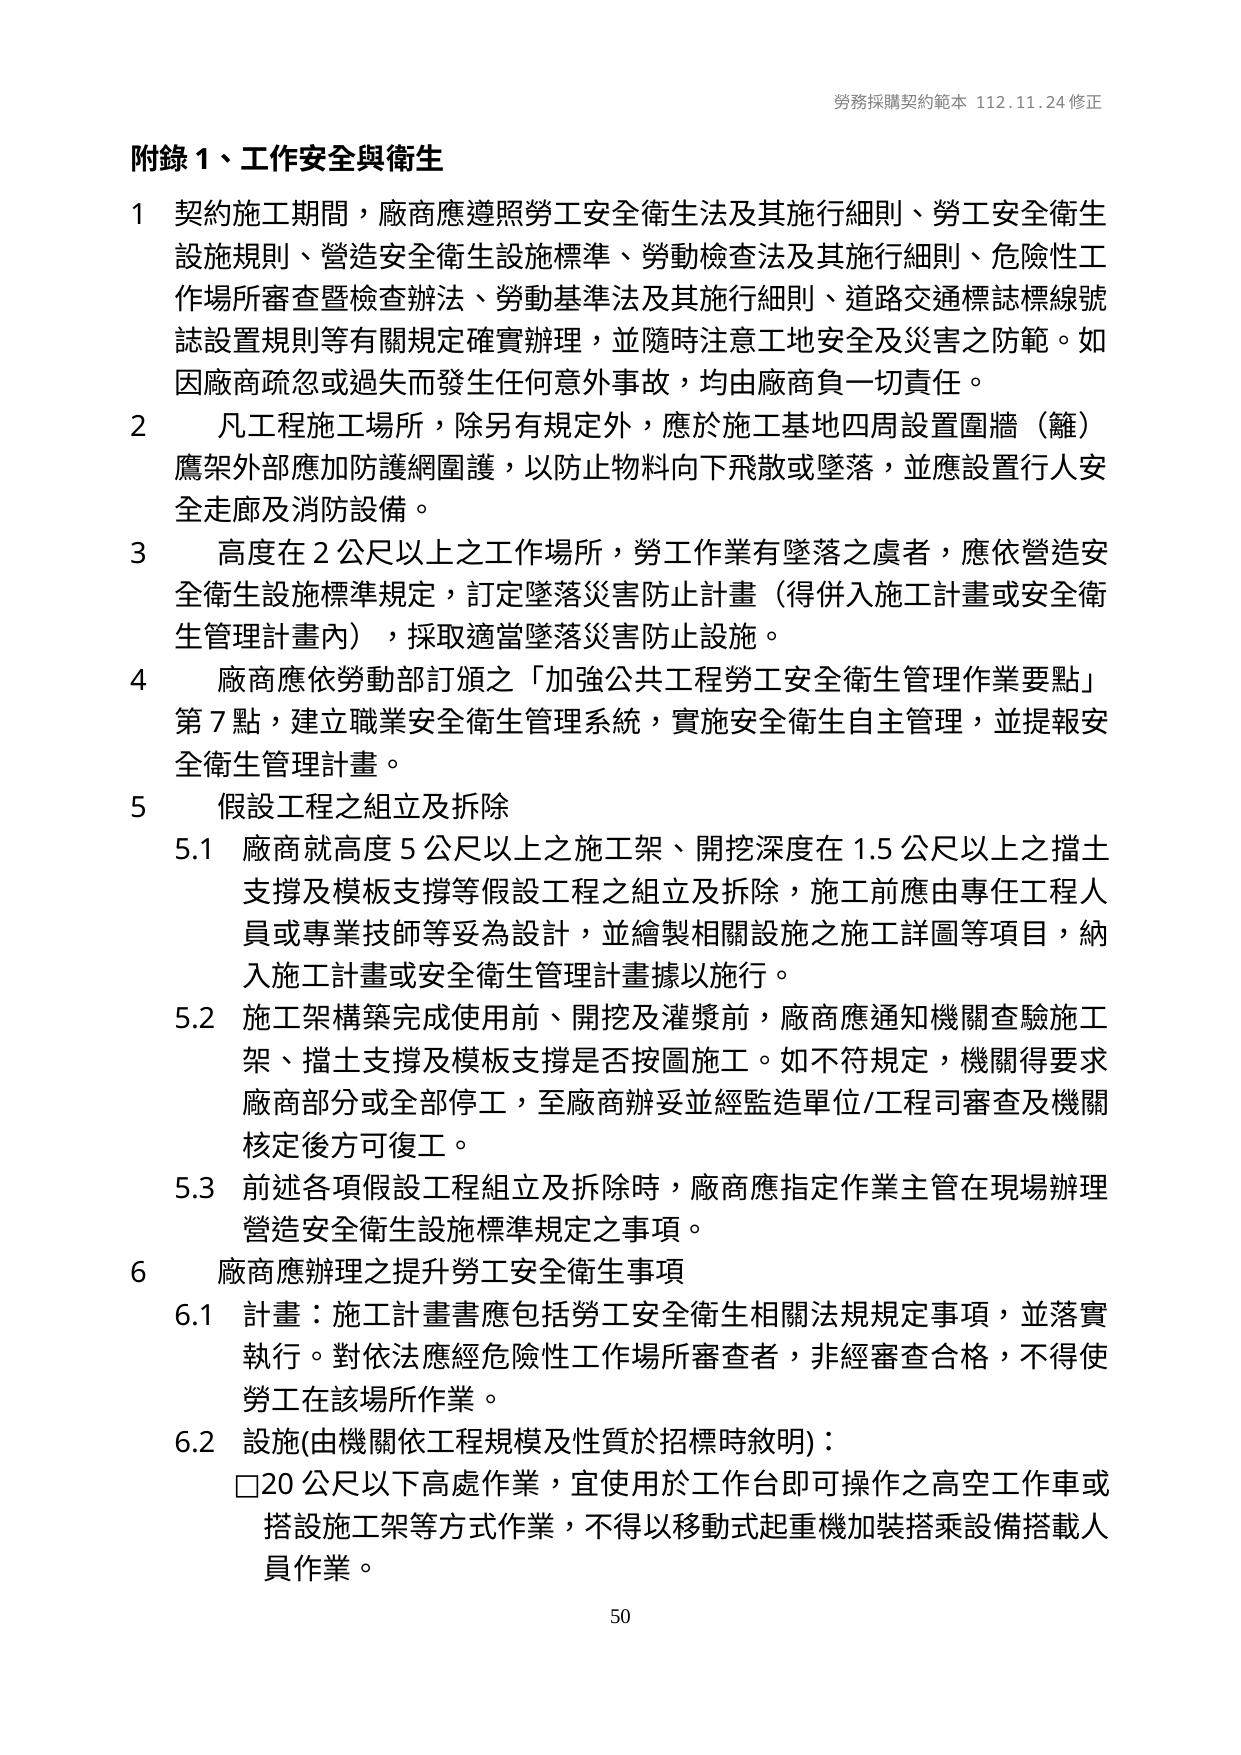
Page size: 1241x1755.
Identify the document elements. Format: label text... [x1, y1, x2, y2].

list 高度在2公尺以上之工作場所，勞工作業有墜落之虞者，應依營造安全衛生設施標準規定，訂定墜落災害防止計畫（得併入施工計畫或安全衛生管理計畫內），採取適當墜落災害防止設施。 [130, 529, 1110, 656]
list 廠商就高度5公尺以上之施工架、開挖深度在1.5公尺以上之擋土支撐及模板支撐等假設工程之組立及拆除，施工前應由專任工程人員或專業技師等妥為設計，並繪製相關設施之施工詳圖等項目，納入施工計畫或安全衛生管理計畫據以施行。 [174, 826, 1110, 995]
list 假設工程之組立及拆除 [130, 783, 1110, 826]
list 設施(由機關依工程規模及性質於招標時敘明)： [174, 1418, 1110, 1461]
list 施工架構築完成使用前、開挖及灌漿前，廠商應通知機關查驗施工架、擋土支撐及模板支撐是否按圖施工。如不符規定，機關得要求廠商部分或全部停工，至廠商辦妥並經監造單位/工程司審查及機關核定後方可復工。 [174, 995, 1110, 1164]
list 凡工程施工場所，除另有規定外，應於施工基地四周設置圍牆（籬），鷹架外部應加防護網圍護，以防止物料向下飛散或墜落，並應設置行人安全走廊及消防設備。 [130, 402, 1110, 529]
list 廠商應辦理之提升勞工安全衛生事項 [130, 1249, 1110, 1291]
list 計畫：施工計畫書應包括勞工安全衛生相關法規規定事項，並落實執行。對依法應經危險性工作場所審查者，非經審查合格，不得使勞工在該場所作業。 [174, 1291, 1110, 1418]
list 廠商應依勞動部訂頒之「加強公共工程勞工安全衛生管理作業要點」第7點，建立職業安全衛生管理系統，實施安全衛生自主管理，並提報安全衛生管理計畫。 [130, 656, 1110, 783]
text 附錄1、工作安全與衛生 [130, 136, 1110, 178]
list 前述各項假設工程組立及拆除時，廠商應指定作業主管在現場辦理營造安全衛生設施標準規定之事項。 [174, 1164, 1110, 1249]
list 契約施工期間，廠商應遵照勞工安全衛生法及其施行細則、勞工安全衛生設施規則、營造安全衛生設施標準、勞動檢查法及其施行細則、危險性工作場所審查暨檢查辦法、勞動基準法及其施行細則、道路交通標誌標線號誌設置規則等有關規定確實辦理，並隨時注意工地安全及災害之防範。如因廠商疏忽或過失而發生任何意外事故，均由廠商負一切責任。 [130, 191, 1110, 402]
text □20公尺以下高處作業，宜使用於工作台即可操作之高空工作車或搭設施工架等方式作業，不得以移動式起重機加裝搭乘設備搭載人員作業。 [233, 1461, 1110, 1588]
